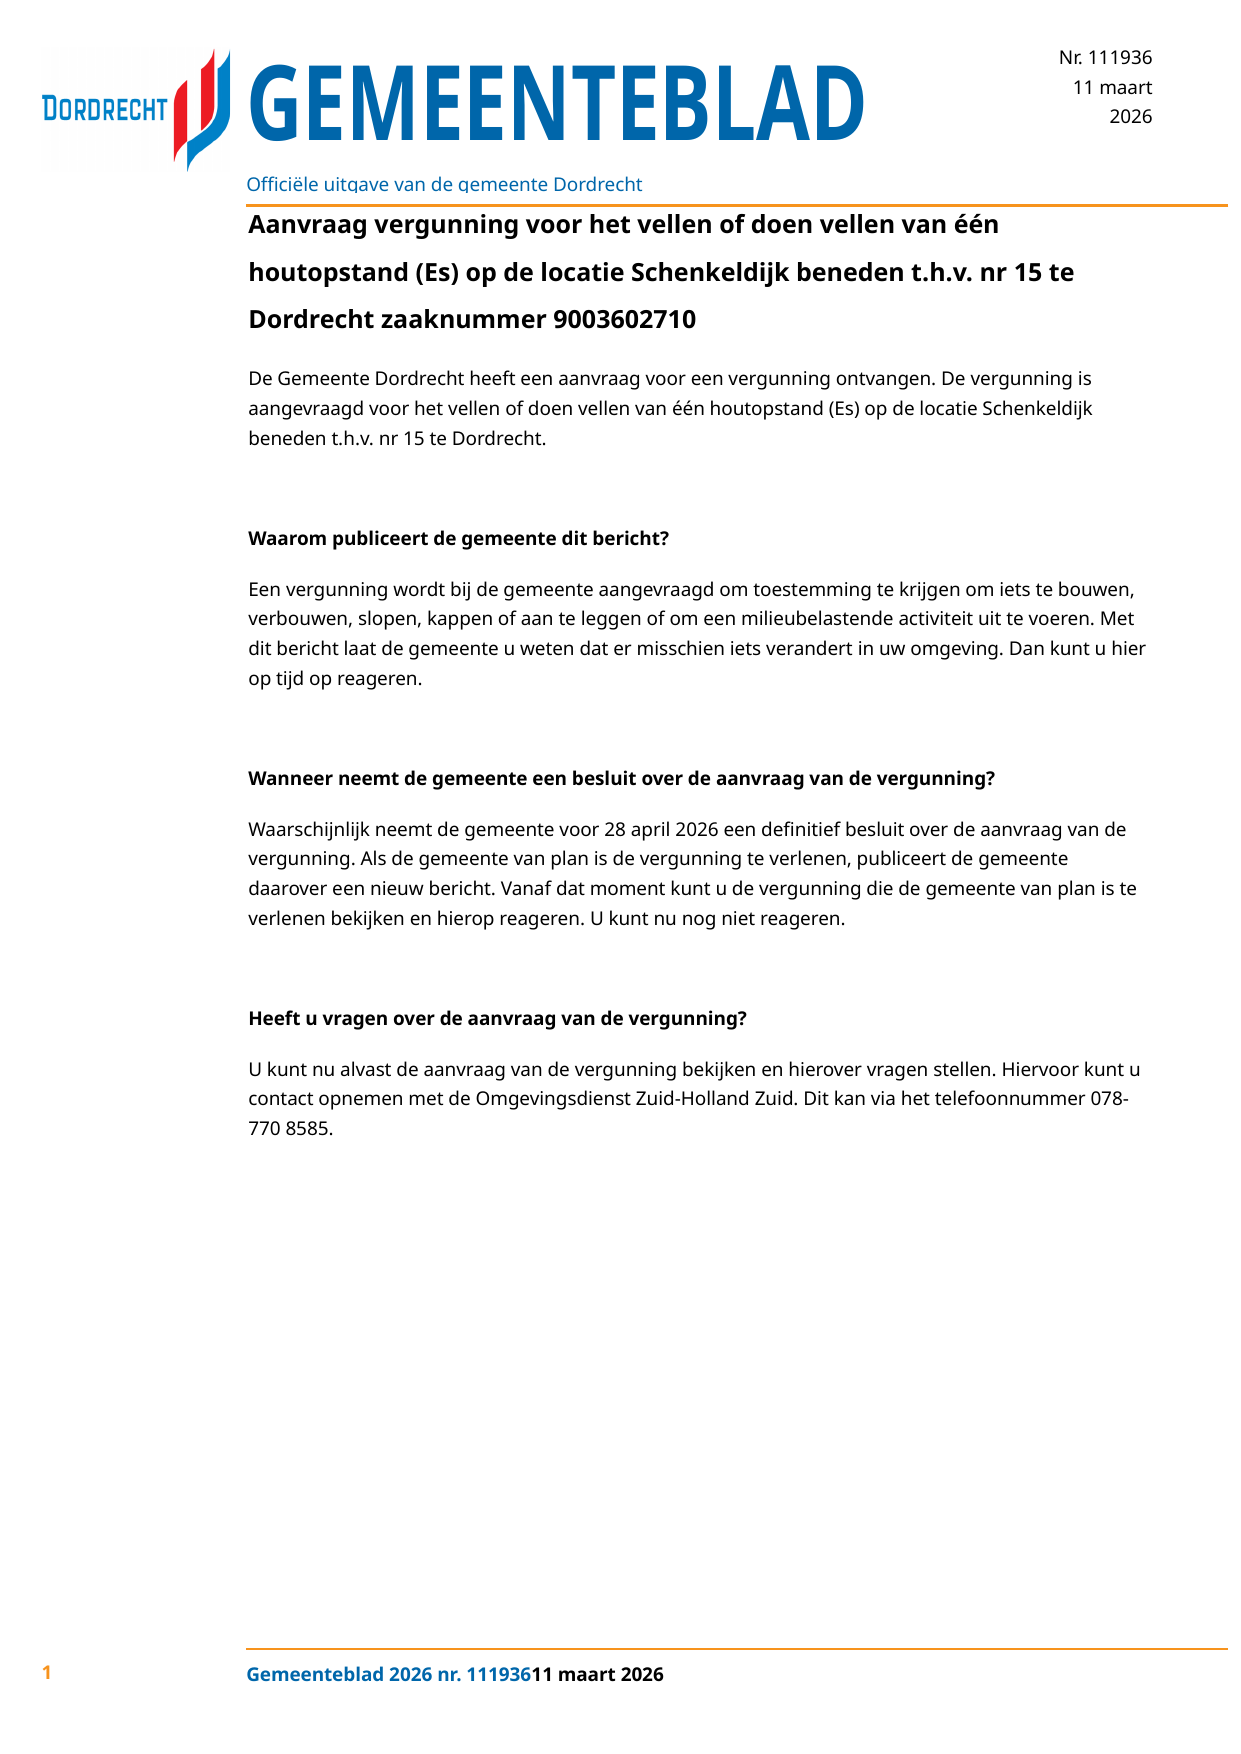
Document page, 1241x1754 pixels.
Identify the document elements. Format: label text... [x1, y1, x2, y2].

text Waarschijnlijk neemt de gemeente voor 28 april 2026 een definitief besluit over de aanvraag van de vergunning. Als de gemeente van plan is de vergunning te verlenen, publiceert de gemeente daarover een nieuw bericht. Vanaf dat moment kunt u de vergunning die de gemeente van plan is te verlenen bekijken en hierop reageren. U kunt nu nog niet reageren. [248, 816, 1152, 930]
text Aanvraag vergunning voor het vellen of doen vellen van één houtopstand (Es) op de locatie Schenkeldijk beneden t.h.v. nr 15 te Dordrecht zaaknummer 9003602710 [248, 207, 1152, 336]
picture [41, 47, 231, 172]
text Een vergunning wordt bij de gemeente aangevraagd om toestemming te krijgen om iets te bouwen, verbouwen, slopen, kappen of aan te leggen of om een milieubelastende activiteit uit te voeren. Met dit bericht laat de gemeente u weten dat er misschien iets verandert in uw omgeving. Dan kunt u hier op tijd op reageren. [248, 576, 1152, 690]
text Heeft u vragen over de aanvraag van de vergunning? [248, 1006, 1152, 1031]
text De Gemeente Dordrecht heeft een aanvraag voor een vergunning ontvangen. De vergunning is aangevraagd voor het vellen of doen vellen van één houtopstand (Es) op de locatie Schenkeldijk beneden t.h.v. nr 15 te Dordrecht. [248, 366, 1152, 450]
text U kunt nu alvast de aanvraag van de vergunning bekijken en hierover vragen stellen. Hiervoor kunt u contact opnemen met de Omgevingsdienst Zuid-Holland Zuid. Dit kan via het telefoonnummer 078-770 8585. [248, 1056, 1152, 1141]
text Waarom publiceert de gemeente dit bericht? [248, 526, 1152, 551]
text Wanneer neemt de gemeente een besluit over de aanvraag van de vergunning? [248, 766, 1152, 791]
